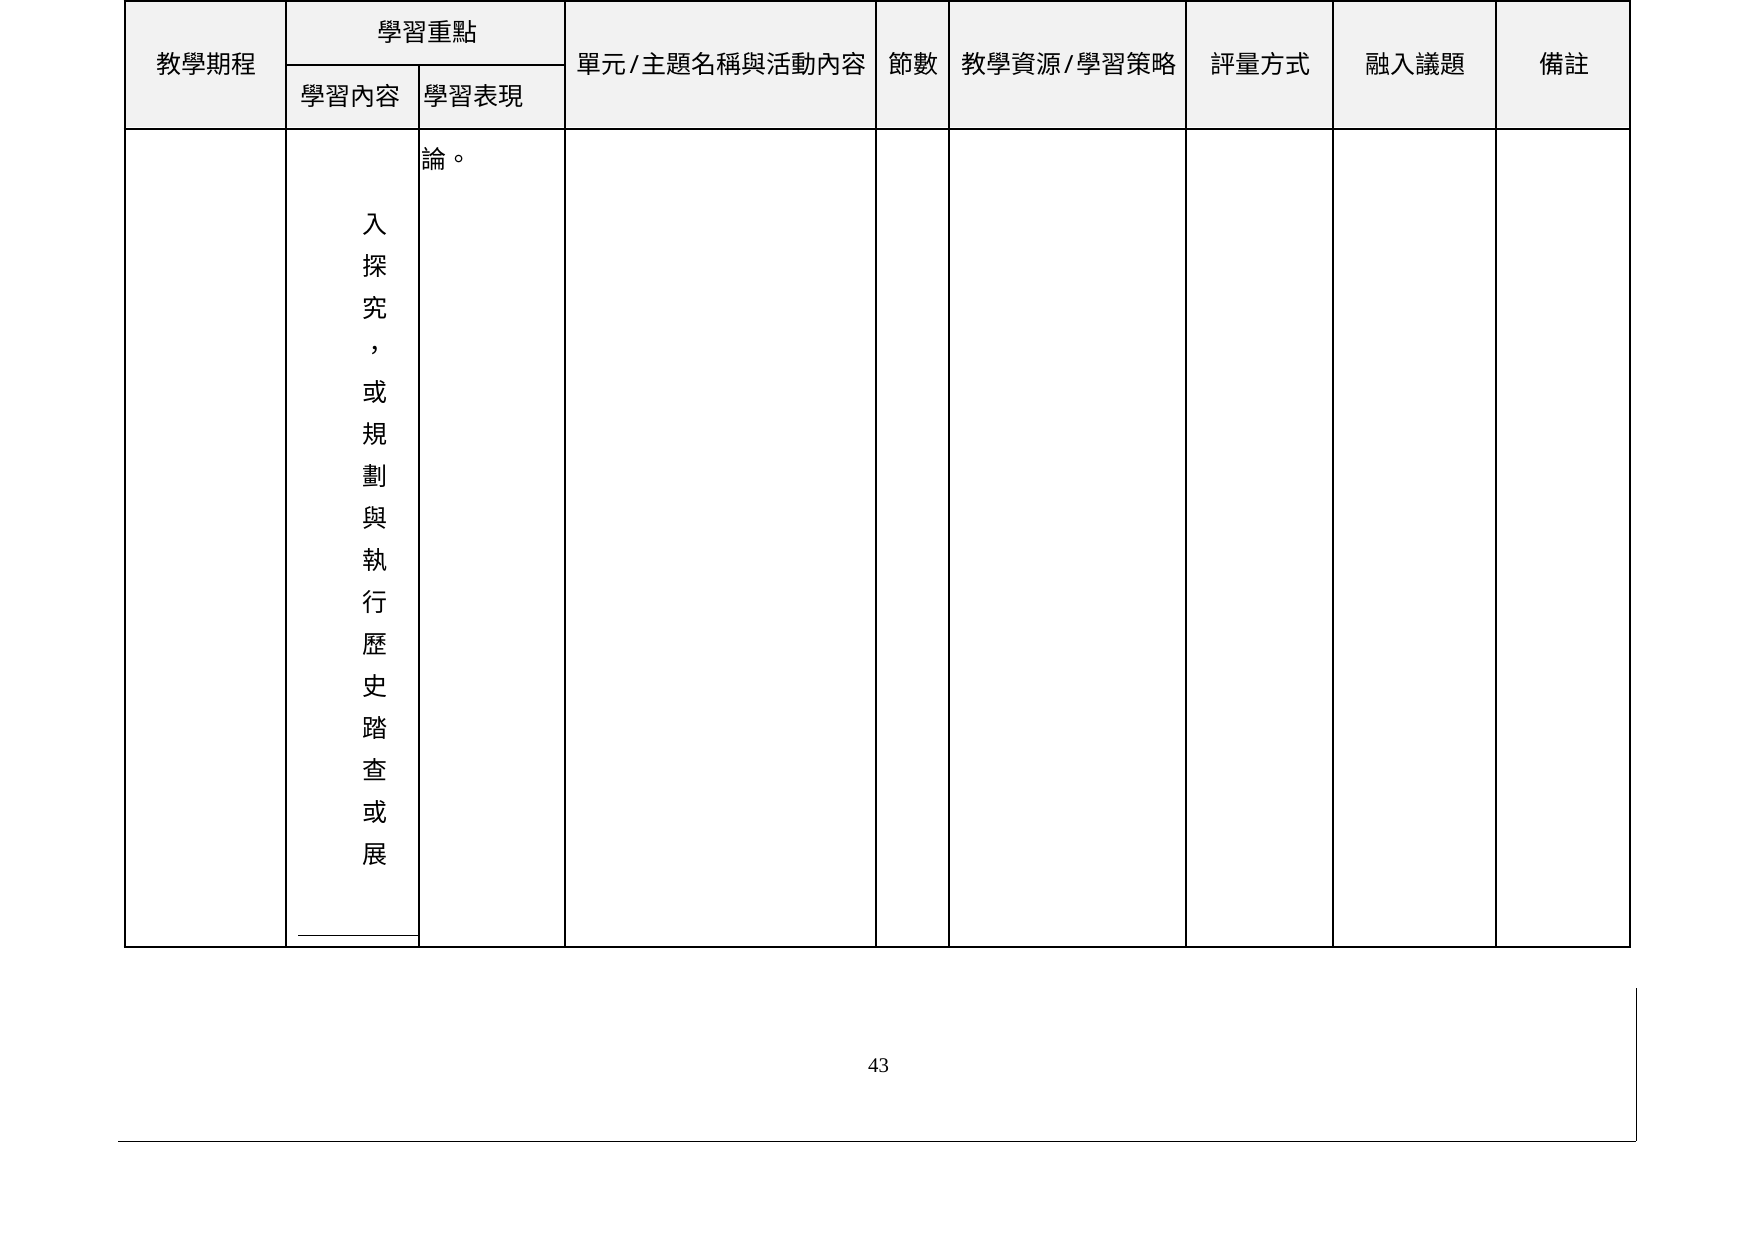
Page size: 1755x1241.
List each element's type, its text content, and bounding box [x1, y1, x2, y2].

table_cell 學習內容 [287, 66, 418, 127]
table_header 融入議題 [1334, 2, 1495, 127]
table_header 備註 [1497, 2, 1629, 127]
table_cell [566, 130, 875, 946]
table_cell 入探究，或規劃與執行歷史踏查或展 [287, 130, 418, 946]
table_header 教學資源/學習策略 [950, 2, 1185, 127]
table_cell [126, 130, 285, 946]
table_cell 學習表現 [420, 66, 564, 127]
table_header 評量方式 [1187, 2, 1332, 127]
table_header 教學期程 [126, 2, 285, 127]
table_cell [950, 130, 1185, 946]
table_header 節數 [877, 2, 948, 127]
table_cell [1187, 130, 1332, 946]
table_cell [1334, 130, 1495, 946]
table_header 學習重點 [287, 2, 564, 64]
table_cell [1497, 130, 1629, 946]
table_header 單元/主題名稱與活動內容 [566, 2, 875, 127]
table_cell [877, 130, 948, 946]
table_cell 論。 [420, 130, 564, 946]
